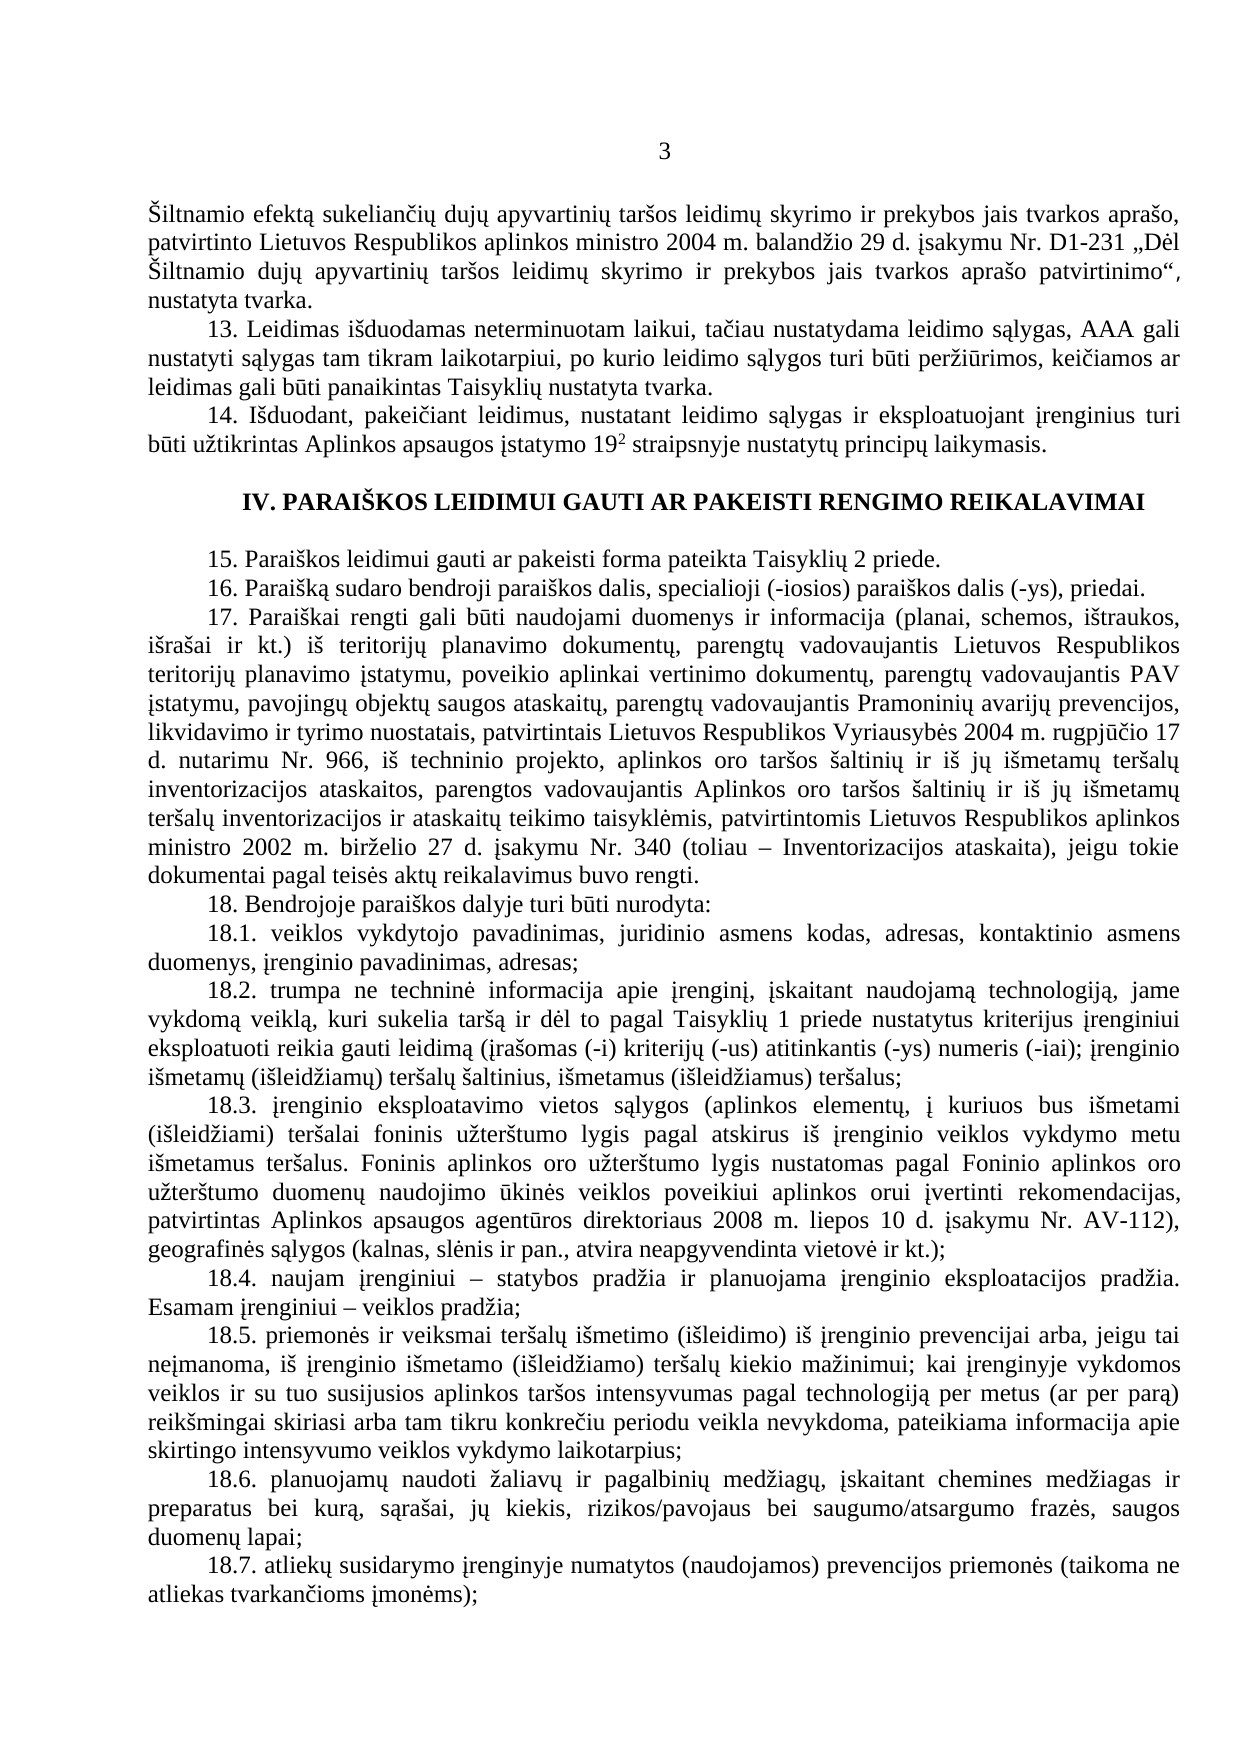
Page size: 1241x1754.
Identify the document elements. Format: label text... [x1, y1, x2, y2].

text 18.4. naujam įrenginiui – statybos pradžia ir planuojama įrenginio eksploatacijos pradžia. Esamam įrenginiui – veiklos pradžia; [148, 1263, 1181, 1321]
text 18.7. atliekų susidarymo įrenginyje numatytos (naudojamos) prevencijos priemonės (taikoma ne atliekas tvarkančioms įmonėms); [148, 1551, 1181, 1608]
text Šiltnamio efektą sukeliančių dujų apyvartinių taršos leidimų skyrimo ir prekybos jais tvarkos aprašo, patvirtinto Lietuvos Respublikos aplinkos ministro 2004 m. balandžio 29 d. įsakymu Nr. D1-231 „Dėl Šiltnamio dujų apyvartinių taršos leidimų skyrimo ir prekybos jais tvarkos aprašo patvirtinimo“, nustatyta tvarka. [148, 199, 1181, 314]
text 14. Išduodant, pakeičiant leidimus, nustatant leidimo sąlygas ir eksploatuojant įrenginius turi būti užtikrintas Aplinkos apsaugos įstatymo 192 straipsnyje nustatytų principų laikymasis. [148, 401, 1181, 458]
text 18.5. priemonės ir veiksmai teršalų išmetimo (išleidimo) iš įrenginio prevencijai arba, jeigu tai neįmanoma, iš įrenginio išmetamo (išleidžiamo) teršalų kiekio mažinimui; kai įrenginyje vykdomos veiklos ir su tuo susijusios aplinkos taršos intensyvumas pagal technologiją per metus (ar per parą) reikšmingai skiriasi arba tam tikru konkrečiu periodu veikla nevykdoma, pateikiama informacija apie skirtingo intensyvumo veiklos vykdymo laikotarpius; [148, 1321, 1181, 1464]
text 15. Paraiškos leidimui gauti ar pakeisti forma pateikta Taisyklių 2 priede. [148, 544, 1181, 573]
text 18.2. trumpa ne techninė informacija apie įrenginį, įskaitant naudojamą technologiją, jame vykdomą veiklą, kuri sukelia taršą ir dėl to pagal Taisyklių 1 priede nustatytus kriterijus įrenginiui eksploatuoti reikia gauti leidimą (įrašomas (-i) kriterijų (-us) atitinkantis (-ys) numeris (-iai); įrenginio išmetamų (išleidžiamų) teršalų šaltinius, išmetamus (išleidžiamus) teršalus; [148, 976, 1181, 1091]
text 18.3. įrenginio eksploatavimo vietos sąlygos (aplinkos elementų, į kuriuos bus išmetami (išleidžiami) teršalai foninis užterštumo lygis pagal atskirus iš įrenginio veiklos vykdymo metu išmetamus teršalus. Foninis aplinkos oro užterštumo lygis nustatomas pagal Foninio aplinkos oro užterštumo duomenų naudojimo ūkinės veiklos poveikiui aplinkos orui įvertinti rekomendacijas, patvirtintas Aplinkos apsaugos agentūros direktoriaus 2008 m. liepos 10 d. įsakymu Nr. AV-112), geografinės sąlygos (kalnas, slėnis ir pan., atvira neapgyvendinta vietovė ir kt.); [148, 1091, 1181, 1263]
text 16. Paraišką sudaro bendroji paraiškos dalis, specialioji (-iosios) paraiškos dalis (-ys), priedai. [148, 573, 1181, 602]
text 18. Bendrojoje paraiškos dalyje turi būti nurodyta: [148, 889, 1181, 918]
text 17. Paraiškai rengti gali būti naudojami duomenys ir informacija (planai, schemos, ištraukos, išrašai ir kt.) iš teritorijų planavimo dokumentų, parengtų vadovaujantis Lietuvos Respublikos teritorijų planavimo įstatymu, poveikio aplinkai vertinimo dokumentų, parengtų vadovaujantis PAV įstatymu, pavojingų objektų saugos ataskaitų, parengtų vadovaujantis Pramoninių avarijų prevencijos, likvidavimo ir tyrimo nuostatais, patvirtintais Lietuvos Respublikos Vyriausybės 2004 m. rugpjūčio 17 d. nutarimu Nr. 966, iš techninio projekto, aplinkos oro taršos šaltinių ir iš jų išmetamų teršalų inventorizacijos ataskaitos, parengtos vadovaujantis Aplinkos oro taršos šaltinių ir iš jų išmetamų teršalų inventorizacijos ir ataskaitų teikimo taisyklėmis, patvirtintomis Lietuvos Respublikos aplinkos ministro 2002 m. birželio 27 d. įsakymu Nr. 340 (toliau – Inventorizacijos ataskaita), jeigu tokie dokumentai pagal teisės aktų reikalavimus buvo rengti. [148, 602, 1181, 889]
text IV. PARAIŠKOS LEIDIMUI GAUTI AR PAKEISTI RENGIMO REIKALAVIMAI [148, 487, 1181, 516]
text 18.6. planuojamų naudoti žaliavų ir pagalbinių medžiagų, įskaitant chemines medžiagas ir preparatus bei kurą, sąrašai, jų kiekis, rizikos/pavojaus bei saugumo/atsargumo frazės, saugos duomenų lapai; [148, 1464, 1181, 1551]
text 18.1. veiklos vykdytojo pavadinimas, juridinio asmens kodas, adresas, kontaktinio asmens duomenys, įrenginio pavadinimas, adresas; [148, 918, 1181, 976]
text 13. Leidimas išduodamas neterminuotam laikui, tačiau nustatydama leidimo sąlygas, AAA gali nustatyti sąlygas tam tikram laikotarpiui, po kurio leidimo sąlygos turi būti peržiūrimos, keičiamos ar leidimas gali būti panaikintas Taisyklių nustatyta tvarka. [148, 314, 1181, 401]
